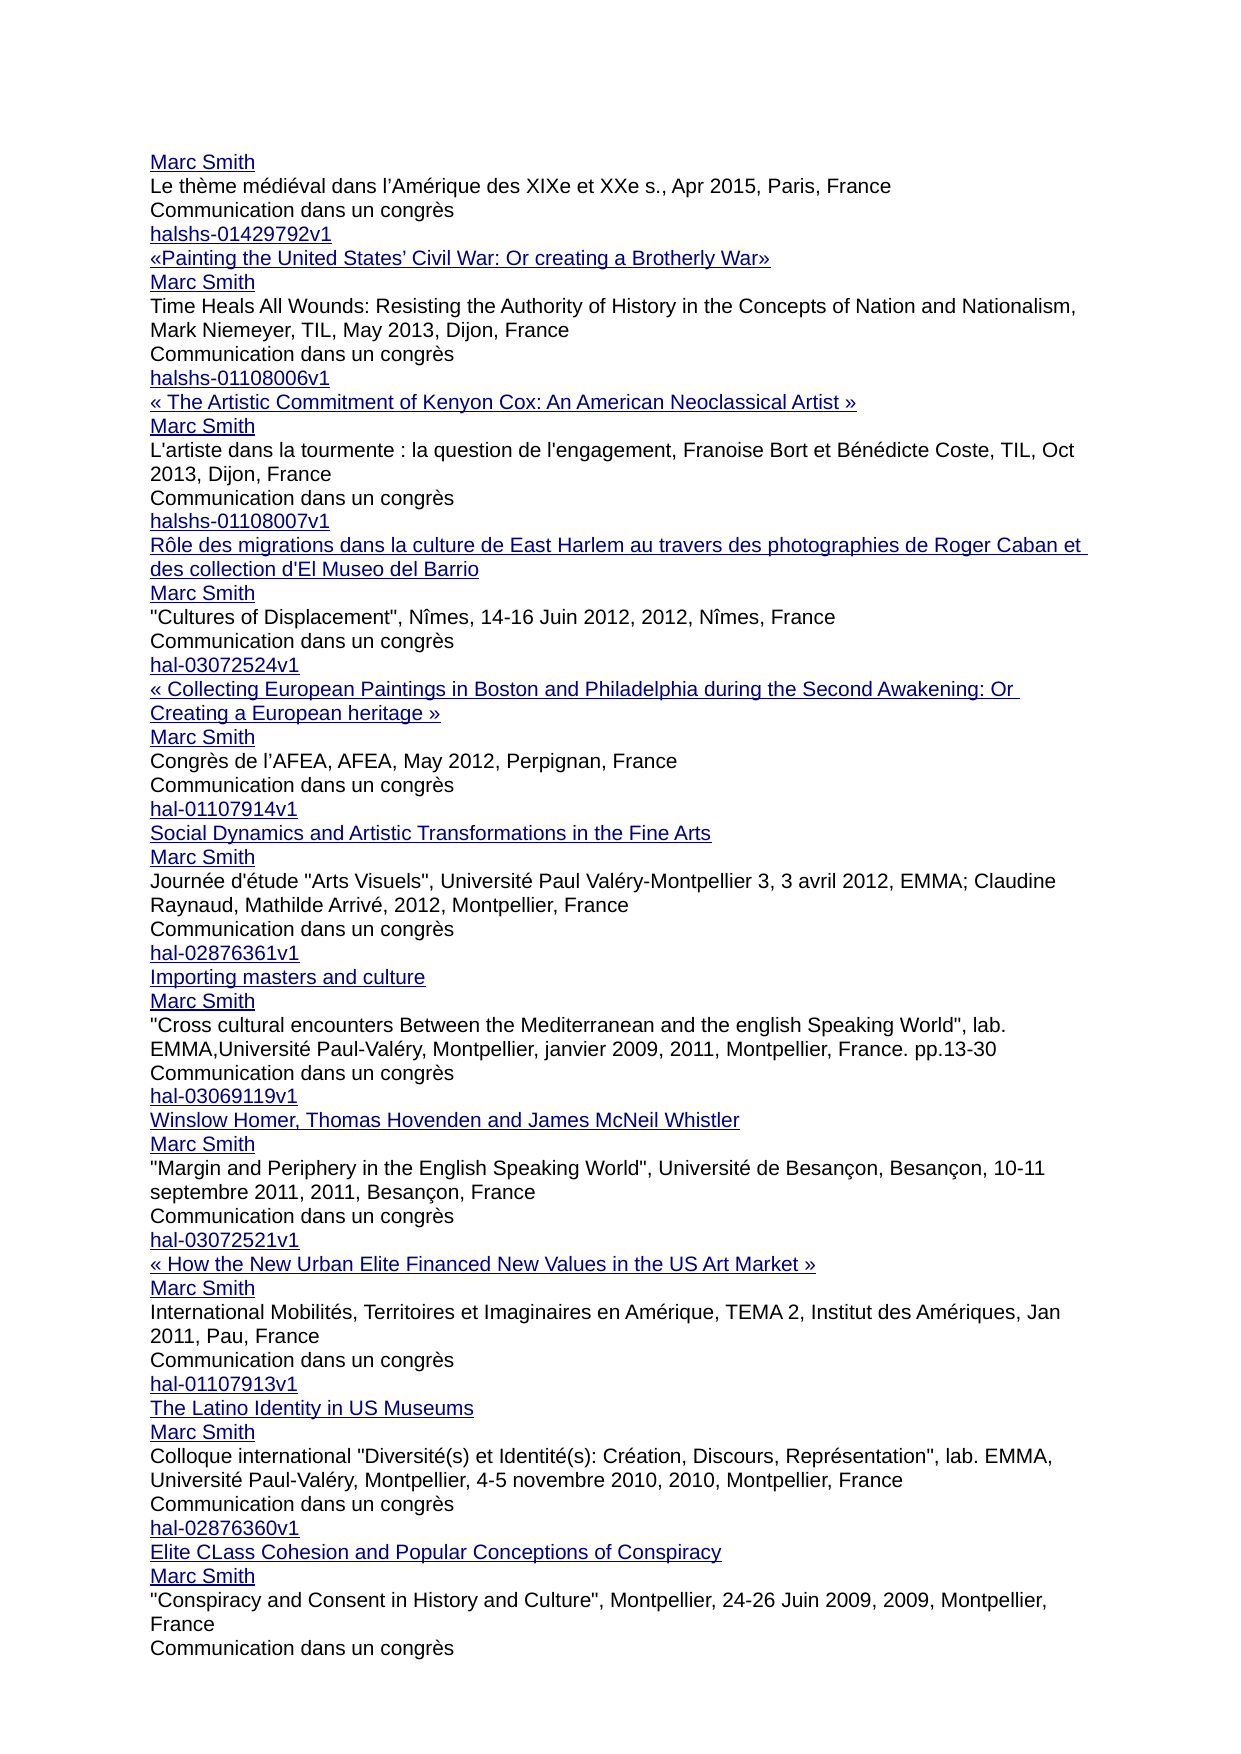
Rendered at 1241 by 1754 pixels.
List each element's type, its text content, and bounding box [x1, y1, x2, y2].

table_cell Social Dynamics and Artistic Transformations in the Fine Arts Marc Smith Journée d'étude "Arts Visuels", Université Paul Valéry-Montpellier 3, 3 avril 2012, EMMA; Claudine Raynaud, Mathilde Arrivé, 2012, Montpellier, France Communication dans un congrès hal-02876361v1 [150, 821, 1090, 964]
table_cell Rôle des migrations dans la culture de East Harlem au travers des photographies de Roger Caban et des collection d'El Museo del Barrio Marc Smith "Cultures of Displacement", Nîmes, 14-16 Juin 2012, 2012, Nîmes, France Communication dans un congrès hal-03072524v1 [150, 533, 1090, 677]
table_cell «Painting the United States’ Civil War: Or creating a Brotherly War» Marc Smith Time Heals All Wounds: Resisting the Authority of History in the Concepts of Nation and Nationalism, Mark Niemeyer, TIL, May 2013, Dijon, France Communication dans un congrès halshs-01108006v1 [150, 246, 1090, 389]
table_cell Elite CLass Cohesion and Popular Conceptions of Conspiracy Marc Smith "Conspiracy and Consent in History and Culture", Montpellier, 24-26 Juin 2009, 2009, Montpellier, France Communication dans un congrès [150, 1540, 1090, 1659]
table_cell Importing masters and culture Marc Smith "Cross cultural encounters Between the Mediterranean and the english Speaking World", lab. EMMA,Université Paul-Valéry, Montpellier, janvier 2009, 2011, Montpellier, France. pp.13-30 Communication dans un congrès hal-03069119v1 [150, 965, 1090, 1108]
table_header Marc Smith Le thème médiéval dans l’Amérique des XIXe et XXe s., Apr 2015, Paris, France Communication dans un congrès halshs-01429792v1 [150, 150, 1090, 246]
table_cell « Collecting European Paintings in Boston and Philadelphia during the Second Awakening: Or Creating a European heritage » Marc Smith Congrès de l’AFEA, AFEA, May 2012, Perpignan, France Communication dans un congrès hal-01107914v1 [150, 677, 1090, 821]
table_cell « How the New Urban Elite Financed New Values in the US Art Market » Marc Smith International Mobilités, Territoires et Imaginaires en Amérique, TEMA 2, Institut des Amériques, Jan 2011, Pau, France Communication dans un congrès hal-01107913v1 [150, 1252, 1090, 1396]
table_cell « The Artistic Commitment of Kenyon Cox: An American Neoclassical Artist » Marc Smith L'artiste dans la tourmente : la question de l'engagement, Franoise Bort et Bénédicte Coste, TIL, Oct 2013, Dijon, France Communication dans un congrès halshs-01108007v1 [150, 390, 1090, 533]
table_cell The Latino Identity in US Museums Marc Smith Colloque international "Diversité(s) et Identité(s): Création, Discours, Représentation", lab. EMMA, Université Paul-Valéry, Montpellier, 4-5 novembre 2010, 2010, Montpellier, France Communication dans un congrès hal-02876360v1 [150, 1396, 1090, 1539]
table_cell Winslow Homer, Thomas Hovenden and James McNeil Whistler Marc Smith "Margin and Periphery in the English Speaking World", Université de Besançon, Besançon, 10-11 septembre 2011, 2011, Besançon, France Communication dans un congrès hal-03072521v1 [150, 1108, 1090, 1252]
